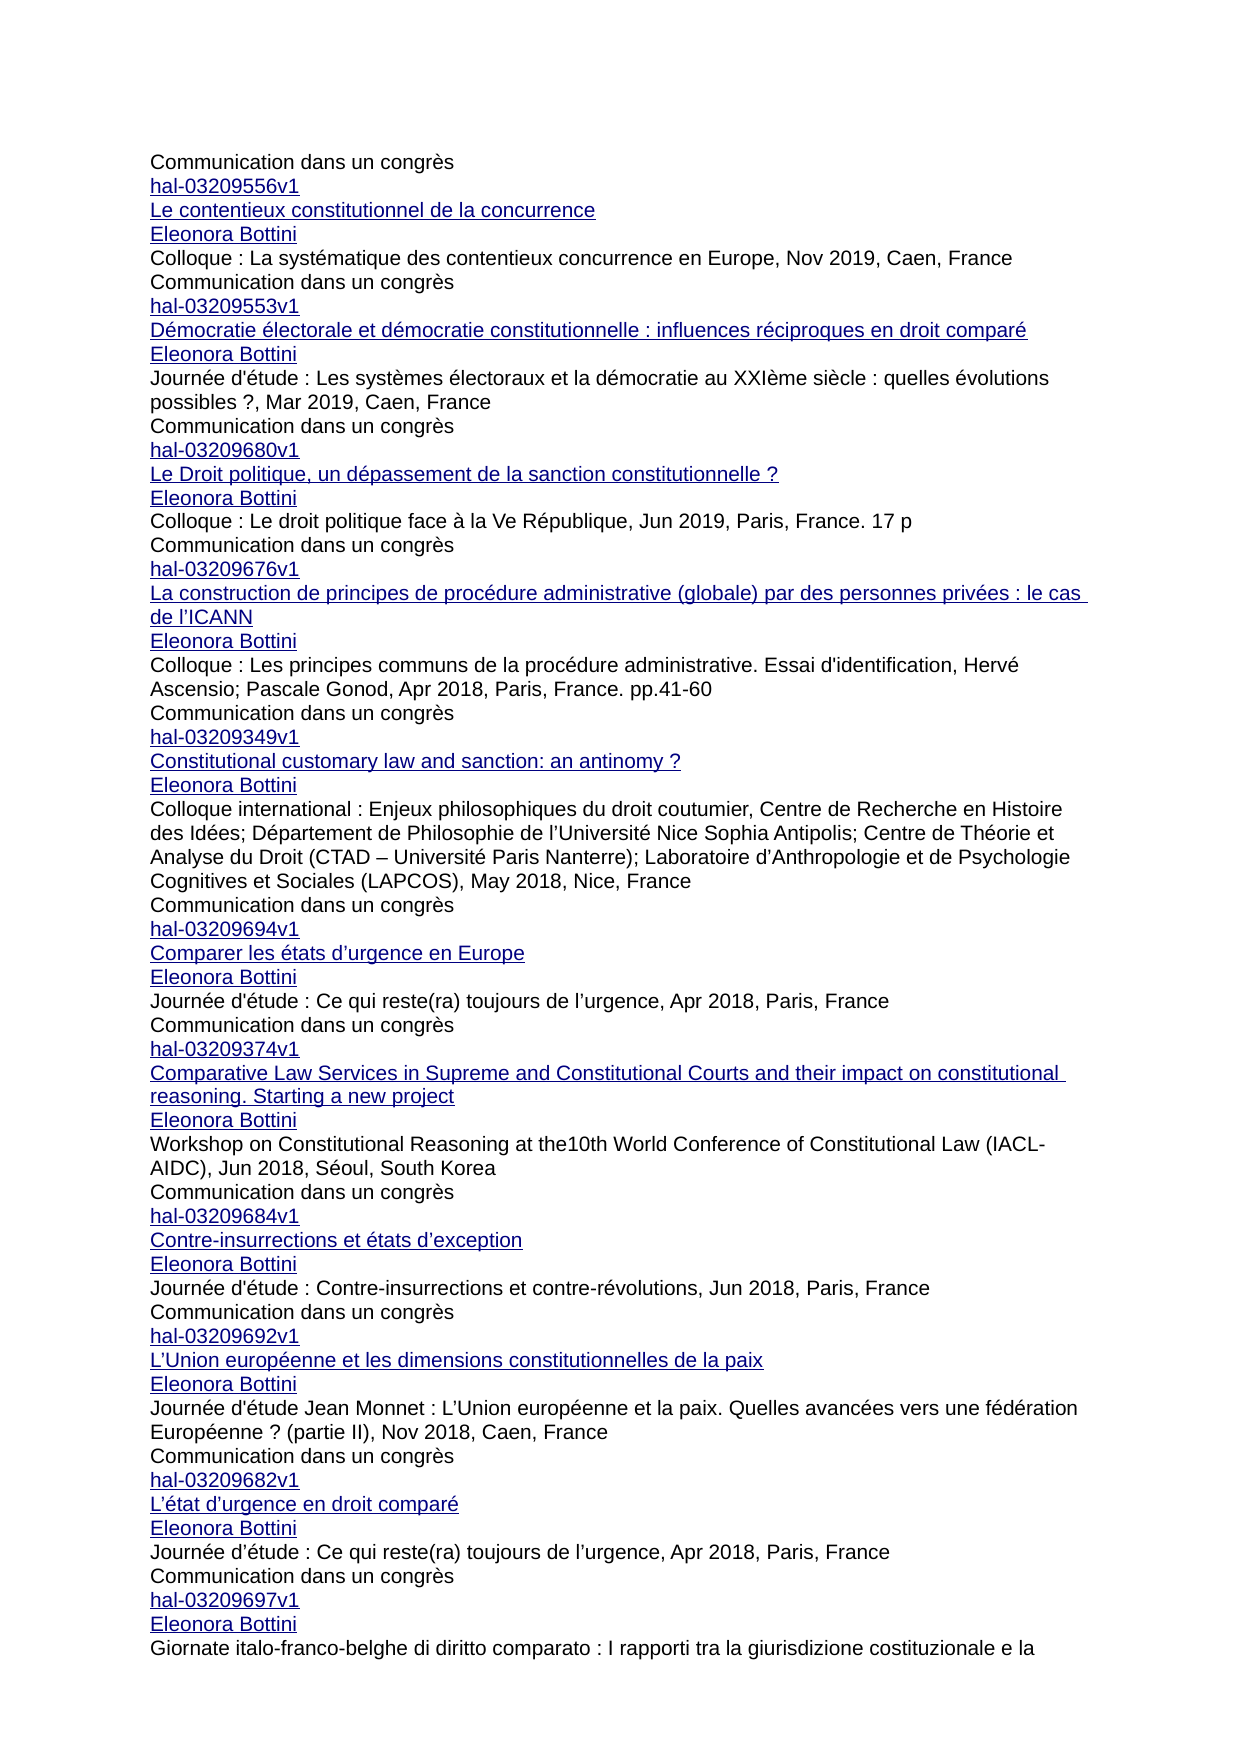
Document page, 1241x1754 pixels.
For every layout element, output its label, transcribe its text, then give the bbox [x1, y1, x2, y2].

table_cell Le Droit politique, un dépassement de la sanction constitutionnelle ? Eleonora Bottini Colloque : Le droit politique face à la Ve République, Jun 2019, Paris, France. 17 p Communication dans un congrès hal-03209676v1 [150, 461, 1090, 581]
table_cell Comparer les états d’urgence en Europe Eleonora Bottini Journée d'étude : Ce qui reste(ra) toujours de l’urgence, Apr 2018, Paris, France Communication dans un congrès hal-03209374v1 [150, 941, 1090, 1060]
table_cell Constitutional customary law and sanction: an antinomy ? Eleonora Bottini Colloque international : Enjeux philosophiques du droit coutumier, Centre de Recherche en Histoire des Idées; Département de Philosophie de l’Université Nice Sophia Antipolis; Centre de Théorie et Analyse du Droit (CTAD – Université Paris Nanterre); Laboratoire d’Anthropologie et de Psychologie Cognitives et Sociales (LAPCOS), May 2018, Nice, France Communication dans un congrès hal-03209694v1 [150, 749, 1090, 941]
table_cell La construction de principes de procédure administrative (globale) par des personnes privées : le cas de l’ICANN Eleonora Bottini Colloque : Les principes communs de la procédure administrative. Essai d'identification, Hervé Ascensio; Pascale Gonod, Apr 2018, Paris, France. pp.41-60 Communication dans un congrès hal-03209349v1 [150, 581, 1090, 749]
table_cell Le contentieux constitutionnel de la concurrence Eleonora Bottini Colloque : La systématique des contentieux concurrence en Europe, Nov 2019, Caen, France Communication dans un congrès hal-03209553v1 [150, 198, 1090, 318]
table_cell Démocratie électorale et démocratie constitutionnelle : influences réciproques en droit comparé Eleonora Bottini Journée d'étude : Les systèmes électoraux et la démocratie au XXIème siècle : quelles évolutions possibles ?, Mar 2019, Caen, France Communication dans un congrès hal-03209680v1 [150, 318, 1090, 461]
table_cell Comparative Law Services in Supreme and Constitutional Courts and their impact on constitutional reasoning. Starting a new project Eleonora Bottini Workshop on Constitutional Reasoning at the10th World Conference of Constitutional Law (IACL-AIDC), Jun 2018, Séoul, South Korea Communication dans un congrès hal-03209684v1 [150, 1060, 1090, 1228]
table_cell L’Union européenne et les dimensions constitutionnelles de la paix Eleonora Bottini Journée d'étude Jean Monnet : L’Union européenne et la paix. Quelles avancées vers une fédération Européenne ? (partie II), Nov 2018, Caen, France Communication dans un congrès hal-03209682v1 [150, 1348, 1090, 1492]
table_cell Communication dans un congrès hal-03209556v1 [150, 150, 1090, 198]
table_cell L’état d’urgence en droit comparé Eleonora Bottini Journée d’étude : Ce qui reste(ra) toujours de l’urgence, Apr 2018, Paris, France Communication dans un congrès hal-03209697v1 [150, 1492, 1090, 1611]
table_cell La doctrine étrangère dans le travail de la Cour constitutionnelle italienne : un silence parlant ? Eleonora Bottini Giornate italo-franco-belghe di diritto comparato : I rapporti tra la giurisdizione costituzionale e la dottrina, Mar 2016, Pise, Italie. pp.417-442 Communication dans un congrès hal-03209510v1 [150, 1611, 1090, 1659]
table_cell Contre-insurrections et états d’exception Eleonora Bottini Journée d'étude : Contre-insurrections et contre-révolutions, Jun 2018, Paris, France Communication dans un congrès hal-03209692v1 [150, 1228, 1090, 1348]
